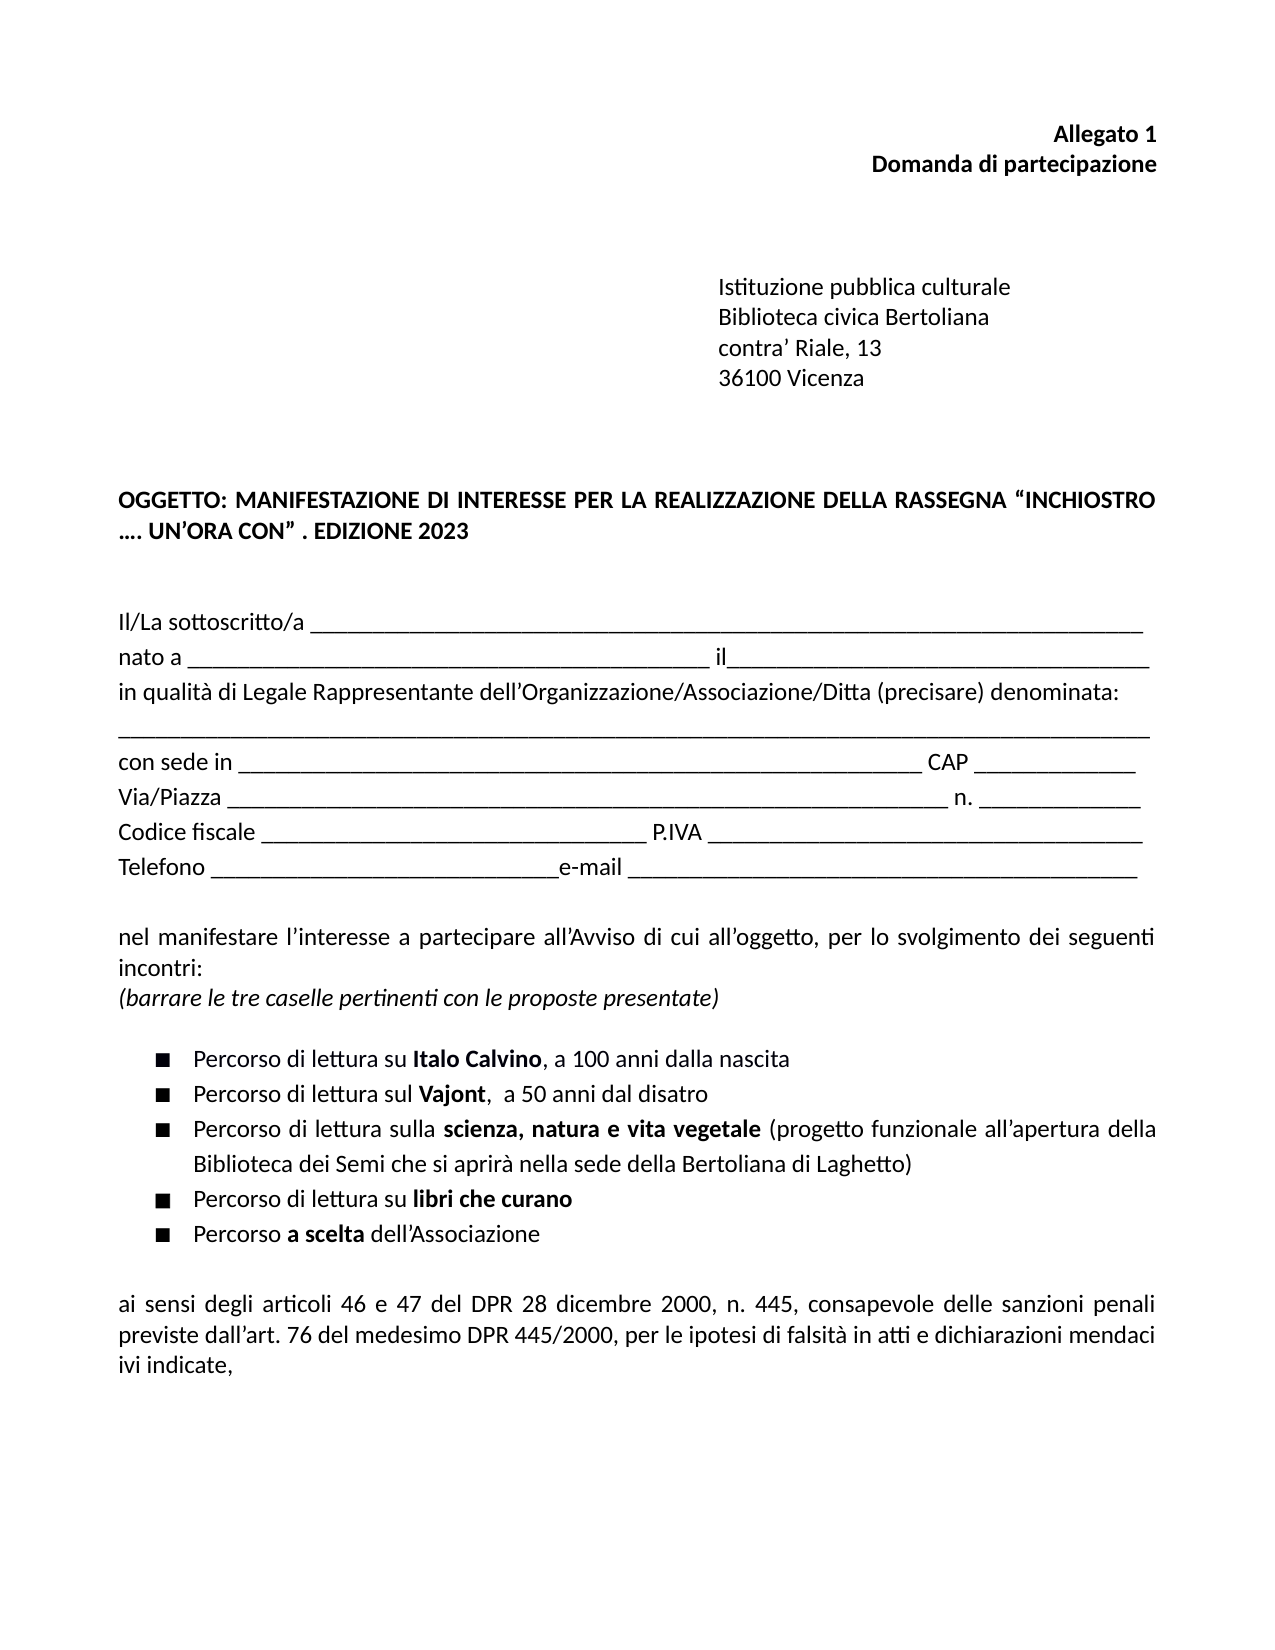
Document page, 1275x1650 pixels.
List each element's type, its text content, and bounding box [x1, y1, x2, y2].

text Codice fiscale _______________________________ P.IVA ___________________________________ [118, 816, 1157, 847]
text Biblioteca civica Bertoliana [118, 301, 1157, 332]
text 36100 Vicenza [118, 362, 1157, 393]
text Via/Piazza __________________________________________________________ n. _____________ [118, 781, 1157, 812]
text Allegato 1 [118, 118, 1157, 149]
list Percorso di lettura sulla scienza, natura e vita vegetale (progetto funzionale all’apertura della Biblioteca dei Semi che si aprirà nella sede della Bertoliana di Laghetto) [156, 1113, 1157, 1179]
list Percorso di lettura su Italo Calvino, a 100 anni dalla nascita [156, 1043, 1157, 1074]
text ai sensi degli articoli 46 e 47 del DPR 28 dicembre 2000, n. 445, consapevole delle sanzioni penali previste dall’art. 76 del medesimo DPR 445/2000, per le ipotesi di falsità in atti e dichiarazioni mendaci ivi indicate, [118, 1288, 1157, 1380]
list Percorso di lettura su libri che curano [156, 1183, 1157, 1214]
text (barrare le tre caselle pertinenti con le proposte presentate) [118, 982, 1157, 1013]
list Percorso a scelta dell’Associazione [156, 1218, 1157, 1249]
text OGGETTO: MANIFESTAZIONE DI INTERESSE PER LA REALIZZAZIONE DELLA RASSEGNA “INCHIOSTRO …. UN’ORA CON” . EDIZIONE 2023 [118, 484, 1157, 545]
text contra’ Riale, 13 [118, 332, 1157, 362]
text con sede in _______________________________________________________ CAP _____________ [118, 746, 1157, 777]
list Percorso di lettura sul Vajont, a 50 anni dal disatro [156, 1078, 1157, 1109]
text nel manifestare l’interesse a partecipare all’Avviso di cui all’oggetto, per lo svolgimento dei seguenti incontri: [118, 921, 1157, 982]
text Istituzione pubblica culturale [118, 271, 1157, 301]
text Telefono ____________________________e-mail _________________________________________ [118, 851, 1157, 882]
text ___________________________________________________________________________________ [118, 711, 1157, 742]
text nato a __________________________________________ il__________________________________ [118, 641, 1157, 672]
text in qualità di Legale Rappresentante dell’Organizzazione/Associazione/Ditta (precisare) denominata: [118, 676, 1157, 707]
text Domanda di partecipazione [118, 149, 1157, 179]
text Il/La sottoscritto/a ___________________________________________________________________ [118, 606, 1157, 637]
